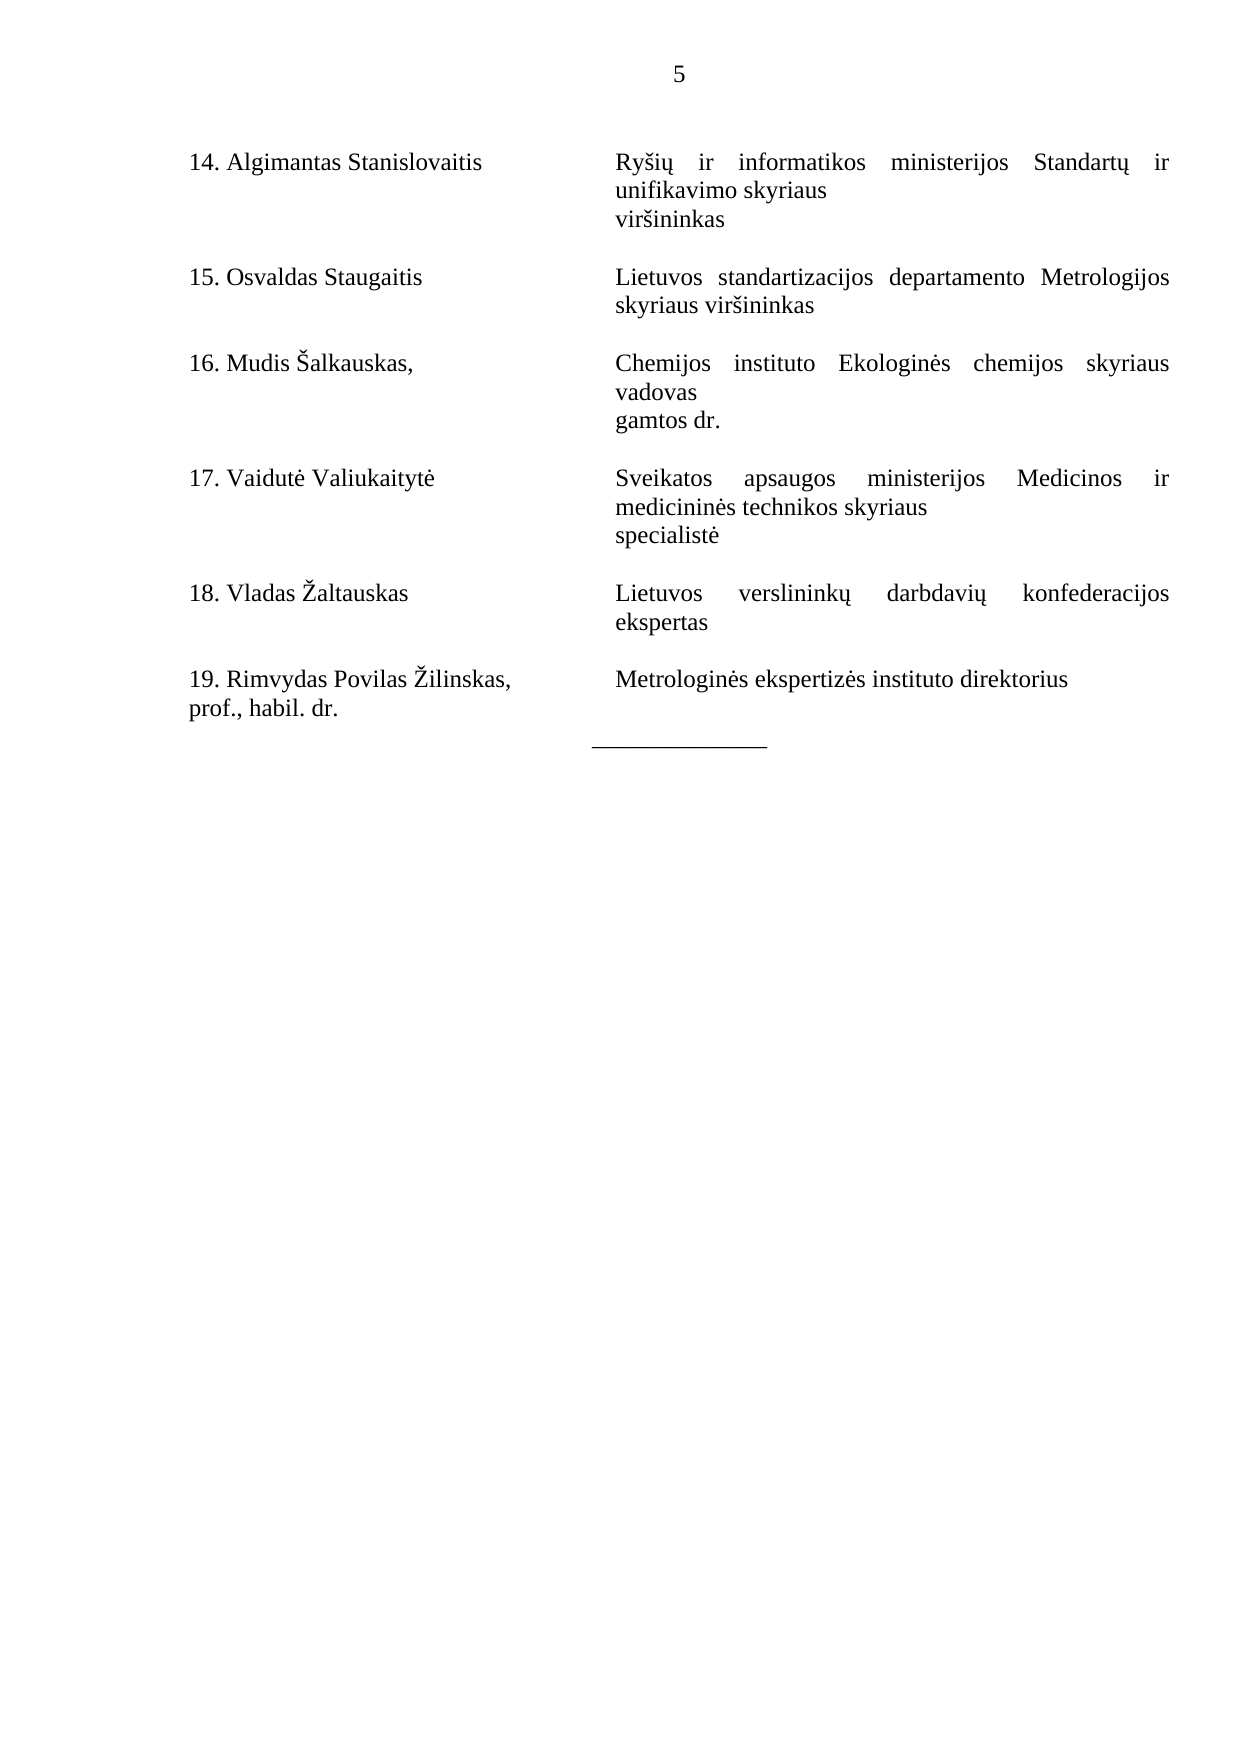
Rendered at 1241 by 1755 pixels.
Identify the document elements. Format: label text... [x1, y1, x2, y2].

table_cell 19. Rimvydas Povilas Žilinskas, [177, 664, 604, 693]
table_cell [604, 319, 1181, 348]
table_cell [604, 549, 1181, 578]
table_cell specialistė [604, 521, 1181, 549]
table_cell [604, 636, 1181, 664]
table_cell viršininkas [604, 204, 1181, 233]
table_cell [604, 118, 1181, 147]
table_cell 17. Vaidutė Valiukaitytė [177, 463, 604, 521]
table_cell 16. Mudis Šalkauskas, [177, 348, 604, 406]
table_cell 18. Vladas Žaltauskas [177, 578, 604, 636]
table_cell Lietuvos standartizacijos departamento Metrologijos skyriaus viršininkas [604, 262, 1181, 319]
table_cell Sveikatos apsaugos ministerijos Medicinos ir medicininės technikos skyriaus [604, 463, 1181, 521]
table_cell [177, 636, 604, 664]
table_cell Lietuvos verslininkų darbdavių konfederacijos ekspertas [604, 578, 1181, 636]
table_cell prof., habil. dr. [177, 693, 604, 722]
table_cell [604, 233, 1181, 262]
table_cell Metrologinės ekspertizės instituto direktorius [604, 664, 1181, 693]
table_cell [177, 319, 604, 348]
table_cell [177, 521, 604, 549]
table_cell 14. Algimantas Stanislovaitis [177, 147, 604, 204]
table_cell [177, 434, 604, 463]
table_cell 15. Osvaldas Staugaitis [177, 262, 604, 319]
table_cell [177, 118, 604, 147]
table_cell Ryšių ir informatikos ministerijos Standartų ir unifikavimo skyriaus [604, 147, 1181, 204]
table_cell [177, 204, 604, 233]
table_cell [604, 434, 1181, 463]
table_cell [604, 693, 1181, 722]
table_cell Chemijos instituto Ekologinės chemijos skyriaus vadovas [604, 348, 1181, 406]
table_cell [177, 233, 604, 262]
text ______________ [177, 722, 1181, 751]
table_cell [177, 406, 604, 434]
table_cell [177, 549, 604, 578]
table_cell gamtos dr. [604, 406, 1181, 434]
